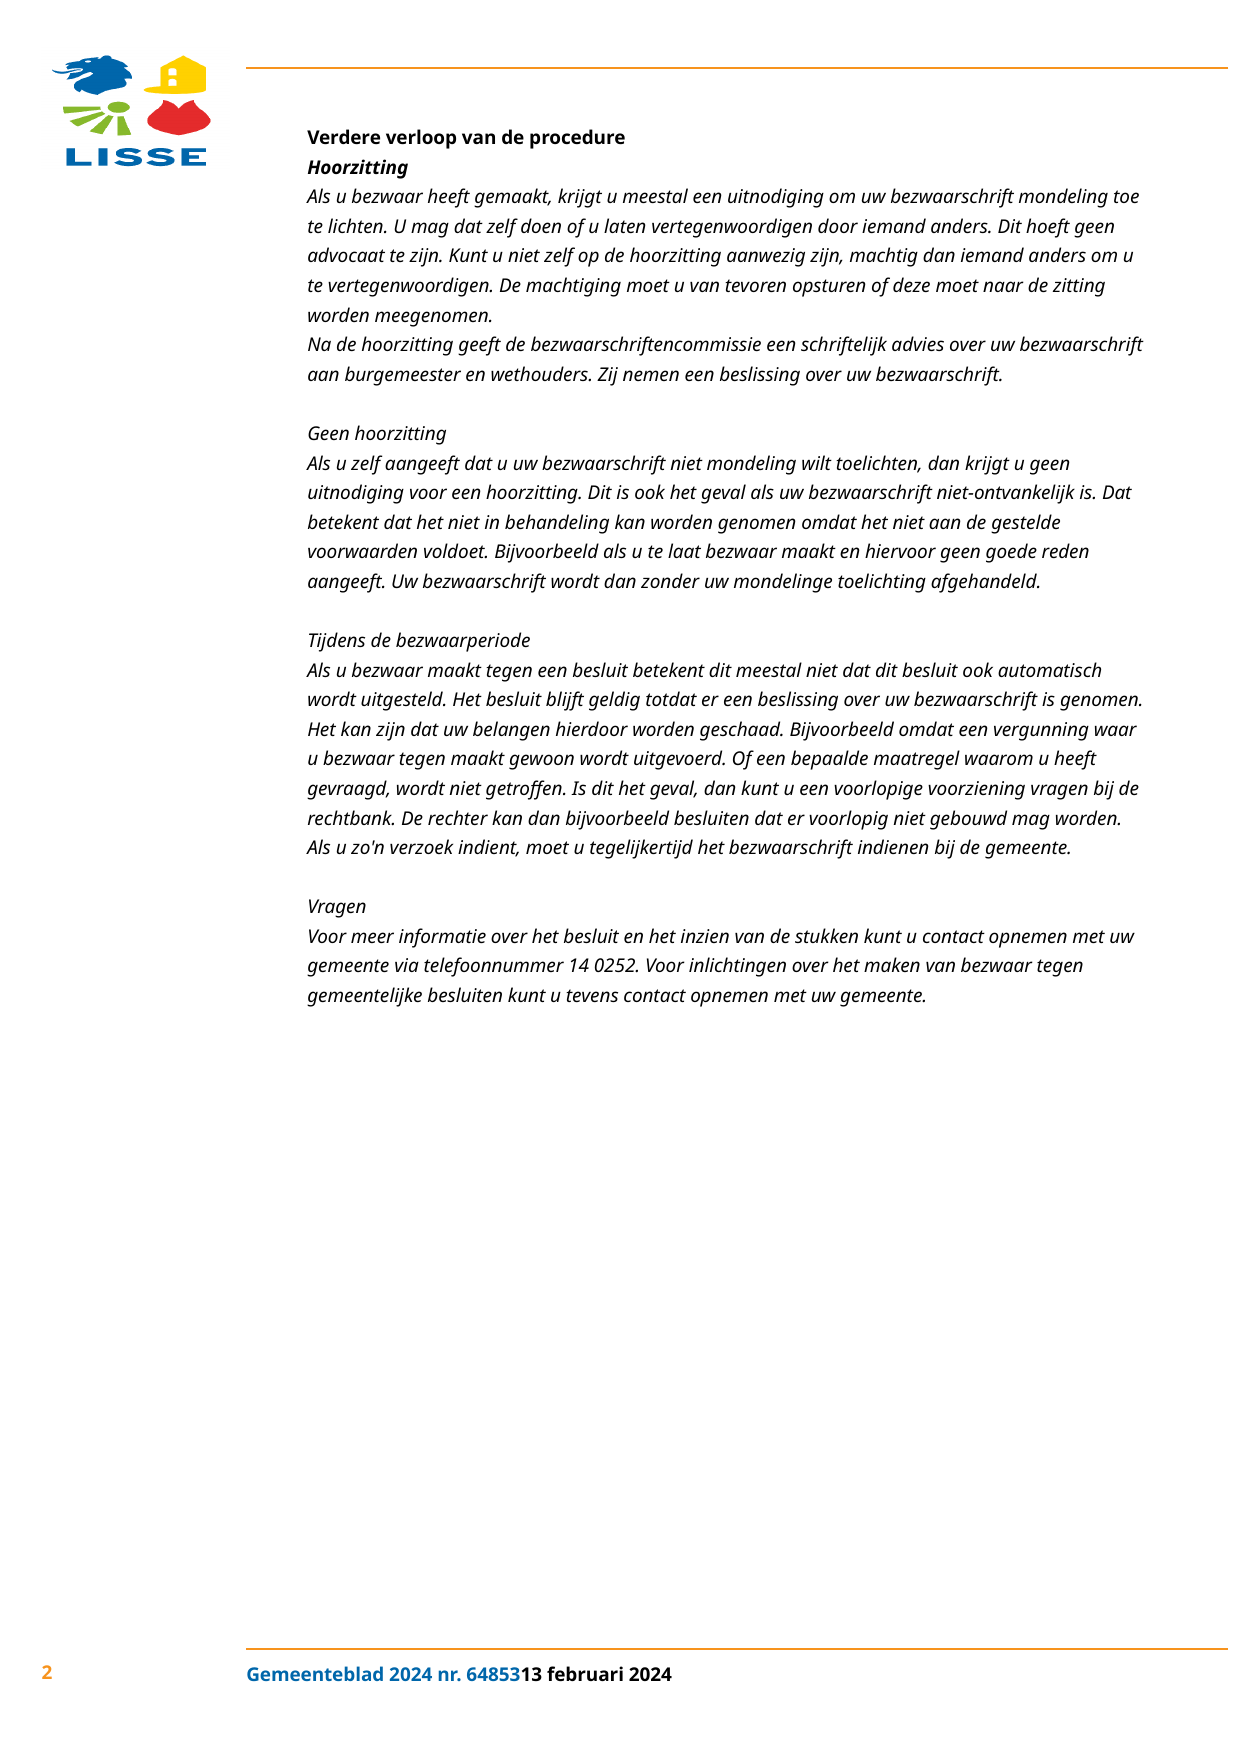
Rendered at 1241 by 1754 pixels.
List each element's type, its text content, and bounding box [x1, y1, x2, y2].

picture [41, 47, 231, 172]
list Als u bezwaar heeft gemaakt, krijgt u meestal een uitnodiging om uw bezwaarschrift mondeling toe te lichten. U mag dat zelf doen of u laten vertegenwoordigen door iemand anders. Dit hoeft geen advocaat te zijn. Kunt u niet zelf op de hoorzitting aanwezig zijn, machtig dan iemand anders om u te vertegenwoordigen. De machtiging moet u van tevoren opsturen of deze moet naar de zitting worden meegenomen. [248, 183, 1152, 328]
list Hoorzitting [248, 154, 1152, 180]
list Verdere verloop van de procedure [248, 124, 1152, 150]
list Als u bezwaar maakt tegen een besluit betekent dit meestal niet dat dit besluit ook automatisch wordt uitgesteld. Het besluit blijft geldig totdat er een beslissing over uw bezwaarschrift is genomen. Het kan zijn dat uw belangen hierdoor worden geschaad. Bijvoorbeeld omdat een vergunning waar u bezwaar tegen maakt gewoon wordt uitgevoerd. Of een bepaalde maatregel waarom u heeft gevraagd, wordt niet getroffen. Is dit het geval, dan kunt u een voorlopige voorziening vragen bij de rechtbank. De rechter kan dan bijvoorbeeld besluiten dat er voorlopig niet gebouwd mag worden. Als u zo'n verzoek indient, moet u tegelijkertijd het bezwaarschrift indienen bij de gemeente. [248, 657, 1152, 860]
list Tijdens de bezwaarperiode [248, 627, 1152, 653]
list Voor meer informatie over het besluit en het inzien van de stukken kunt u contact opnemen met uw gemeente via telefoonnummer 14 0252. Voor inlichtingen over het maken van bezwaar tegen gemeentelijke besluiten kunt u tevens contact opnemen met uw gemeente. [248, 923, 1152, 1008]
list Vragen [248, 893, 1152, 919]
list Geen hoorzitting [248, 420, 1152, 446]
list Na de hoorzitting geeft de bezwaarschriftencommissie een schriftelijk advies over uw bezwaarschrift aan burgemeester en wethouders. Zij nemen een beslissing over uw bezwaarschrift. [248, 331, 1152, 387]
list Als u zelf aangeeft dat u uw bezwaarschrift niet mondeling wilt toelichten, dan krijgt u geen uitnodiging voor een hoorzitting. Dit is ook het geval als uw bezwaarschrift niet-ontvankelijk is. Dat betekent dat het niet in behandeling kan worden genomen omdat het niet aan de gestelde voorwaarden voldoet. Bijvoorbeeld als u te laat bezwaar maakt en hiervoor geen goede reden aangeeft. Uw bezwaarschrift wordt dan zonder uw mondelinge toelichting afgehandeld. [248, 450, 1152, 594]
